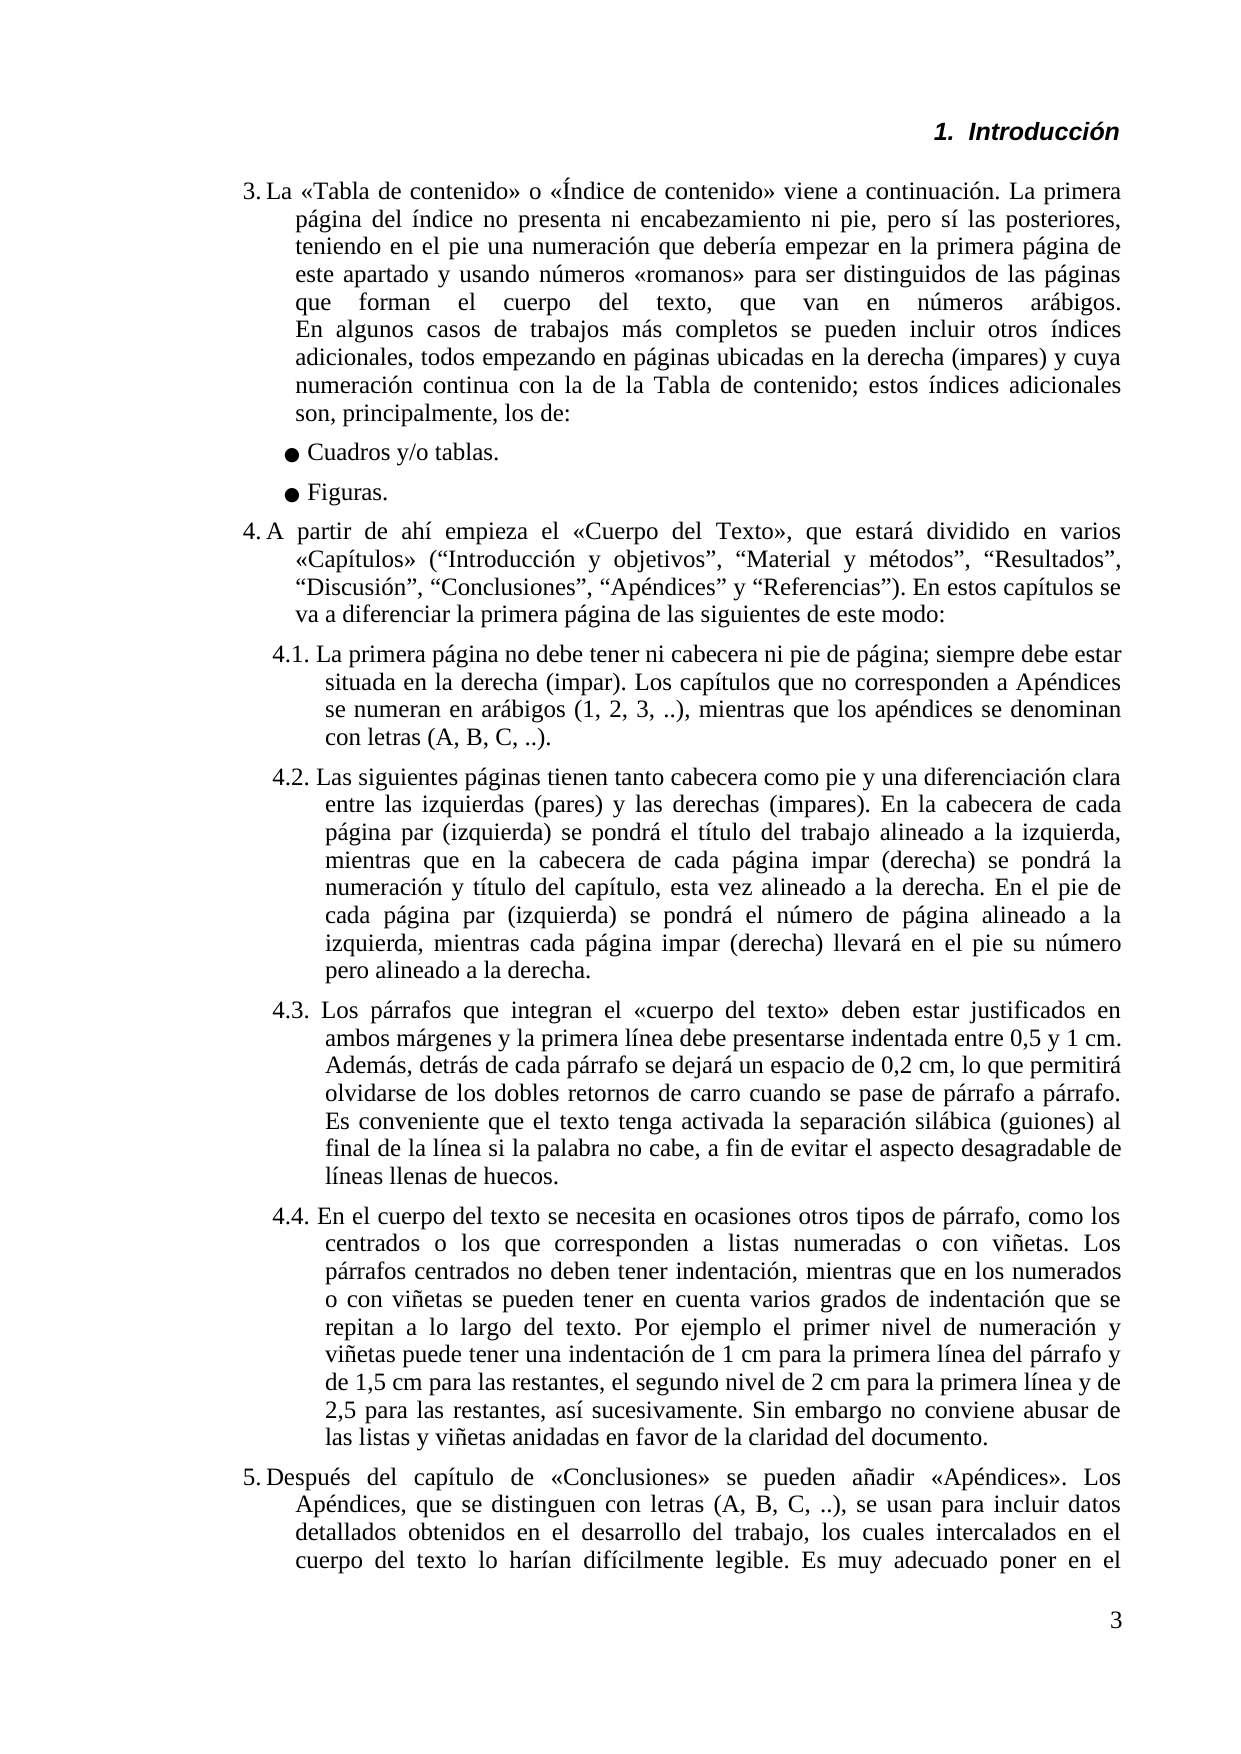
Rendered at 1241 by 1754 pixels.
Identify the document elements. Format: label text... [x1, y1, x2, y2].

list Figuras. [283, 478, 1122, 506]
list A partir de ahí empieza el «Cuerpo del Texto», que estará dividido en varios «Capítulos» (“Introducción y objetivos”, “Material y métodos”, “Resultados”, “Discusión”, “Conclusiones”, “Apéndices” y “Referencias”). En estos capítulos se va a diferenciar la primera página de las siguientes de este modo: [236, 517, 1122, 628]
list Las siguientes páginas tienen tanto cabecera como pie y una diferenciación clara entre las izquierdas (pares) y las derechas (impares). En la cabecera de cada página par (izquierda) se pondrá el título del trabajo alineado a la izquierda, mientras que en la cabecera de cada página impar (derecha) se pondrá la numeración y título del capítulo, esta vez alineado a la derecha. En el pie de cada página par (izquierda) se pondrá el número de página alineado a la izquierda, mientras cada página impar (derecha) llevará en el pie su número pero alineado a la derecha. [266, 763, 1122, 984]
list Cuadros y/o tablas. [283, 438, 1122, 466]
list Después del capítulo de «Conclusiones» se pueden añadir «Apéndices». Los Apéndices, que se distinguen con letras (A, B, C, ..), se usan para incluir datos detallados obtenidos en el desarrollo del trabajo, los cuales intercalados en el cuerpo del texto lo harían difícilmente legible. Es muy adecuado poner en el [236, 1463, 1122, 1574]
list La «Tabla de contenido» o «Índice de contenido» viene a continuación. La primera página del índice no presenta ni encabezamiento ni pie, pero sí las posteriores, teniendo en el pie una numeración que debería empezar en la primera página de este apartado y usando números «romanos» para ser distinguidos de las páginas que forman el cuerpo del texto, que van en números arábigos. En algunos casos de trabajos más completos se pueden incluir otros índices adicionales, todos empezando en páginas ubicadas en la derecha (impares) y cuya numeración continua con la de la Tabla de contenido; estos índices adicionales son, principalmente, los de: [236, 177, 1122, 426]
list Los párrafos que integran el «cuerpo del texto» deben estar justificados en ambos márgenes y la primera línea debe presentarse indentada entre 0,5 y 1 cm. Además, detrás de cada párrafo se dejará un espacio de 0,2 cm, lo que permitirá olvidarse de los dobles retornos de carro cuando se pase de párrafo a párrafo. Es conveniente que el texto tenga activada la separación silábica (guiones) al final de la línea si la palabra no cabe, a fin de evitar el aspecto desagradable de líneas llenas de huecos. [266, 996, 1122, 1190]
list La primera página no debe tener ni cabecera ni pie de página; siempre debe estar situada en la derecha (impar). Los capítulos que no corresponden a Apéndices se numeran en arábigos (1, 2, 3, ..), mientras que los apéndices se denominan con letras (A, B, C, ..). [266, 640, 1122, 751]
list En el cuerpo del texto se necesita en ocasiones otros tipos de párrafo, como los centrados o los que corresponden a listas numeradas o con viñetas. Los párrafos centrados no deben tener indentación, mientras que en los numerados o con viñetas se pueden tener en cuenta varios grados de indentación que se repitan a lo largo del texto. Por ejemplo el primer nivel de numeración y viñetas puede tener una indentación de 1 cm para la primera línea del párrafo y de 1,5 cm para las restantes, el segundo nivel de 2 cm para la primera línea y de 2,5 para las restantes, así sucesivamente. Sin embargo no conviene abusar de las listas y viñetas anidadas en favor de la claridad del documento. [266, 1202, 1122, 1451]
